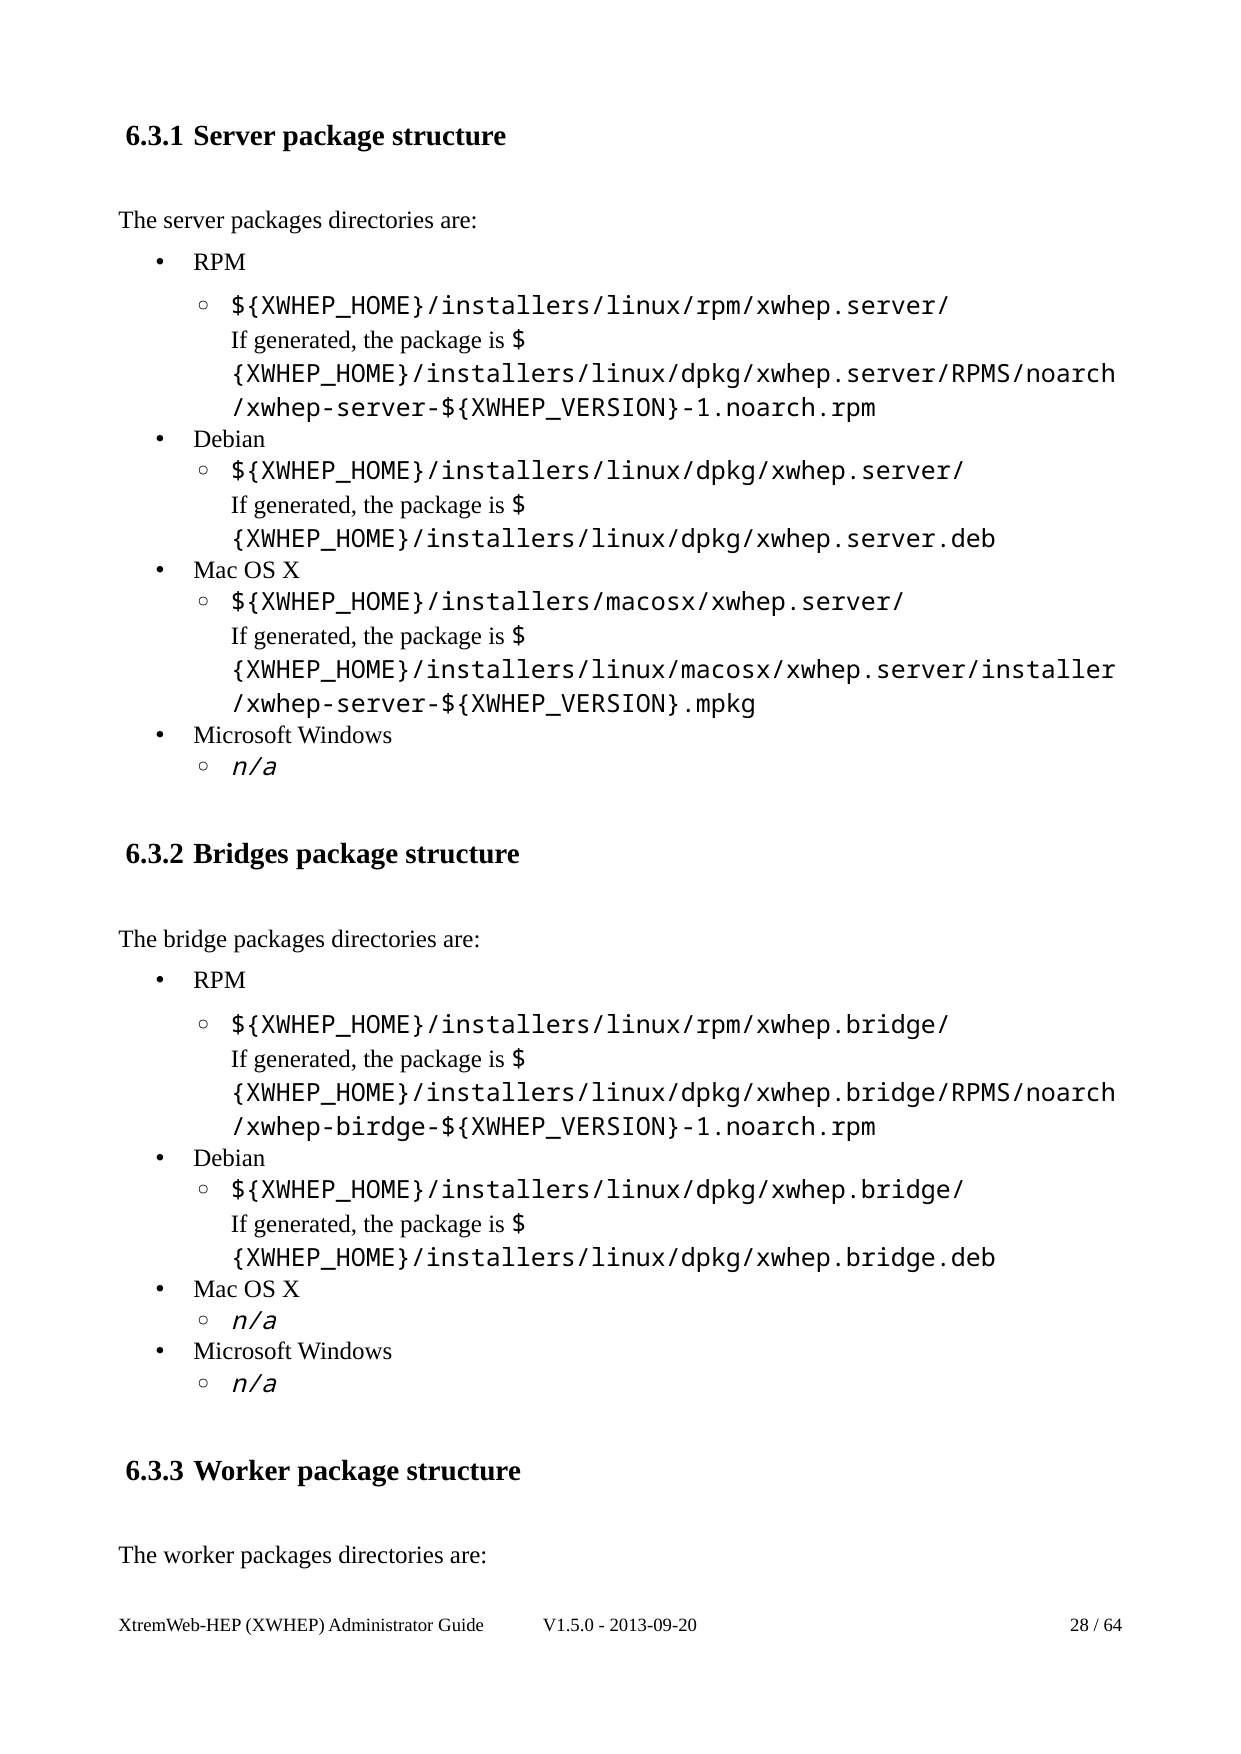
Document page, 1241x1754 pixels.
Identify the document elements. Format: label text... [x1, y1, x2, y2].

list ${XWHEP_HOME}/installers/macosx/xwhep.server/ If generated, the package is ${XWHEP_HOME}/installers/linux/macosx/xwhep.server/installer/xwhep-server-${XWHEP_VERSION}.mpkg [193, 584, 1122, 720]
list Mac OS X [156, 555, 1122, 584]
list Microsoft Windows [156, 720, 1122, 749]
subtitle Server package structure [118, 118, 1122, 152]
list Debian [156, 424, 1122, 453]
text The server packages directories are: [118, 205, 1122, 234]
list n/a [193, 749, 1122, 783]
list ${XWHEP_HOME}/installers/linux/dpkg/xwhep.server/ If generated, the package is ${XWHEP_HOME}/installers/linux/dpkg/xwhep.server.deb [193, 453, 1122, 555]
list Microsoft Windows [156, 1336, 1122, 1365]
text The bridge packages directories are: [118, 924, 1122, 953]
list RPM [156, 965, 1122, 994]
list n/a [193, 1302, 1122, 1336]
list RPM [156, 247, 1122, 275]
list Mac OS X [156, 1274, 1122, 1302]
subtitle Worker package structure [118, 1453, 1122, 1487]
list Debian [156, 1143, 1122, 1171]
text The worker packages directories are: [118, 1540, 1122, 1569]
list ${XWHEP_HOME}/installers/linux/dpkg/xwhep.bridge/ If generated, the package is ${XWHEP_HOME}/installers/linux/dpkg/xwhep.bridge.deb [193, 1171, 1122, 1274]
list n/a [193, 1365, 1122, 1399]
subtitle Bridges package structure [118, 837, 1122, 870]
list ${XWHEP_HOME}/installers/linux/rpm/xwhep.server/ If generated, the package is ${XWHEP_HOME}/installers/linux/dpkg/xwhep.server/RPMS/noarch/xwhep-server-${XWHEP_VERSION}-1.noarch.rpm [193, 288, 1122, 424]
list ${XWHEP_HOME}/installers/linux/rpm/xwhep.bridge/ If generated, the package is ${XWHEP_HOME}/installers/linux/dpkg/xwhep.bridge/RPMS/noarch/xwhep-birdge-${XWHEP_VERSION}-1.noarch.rpm [193, 1006, 1122, 1143]
